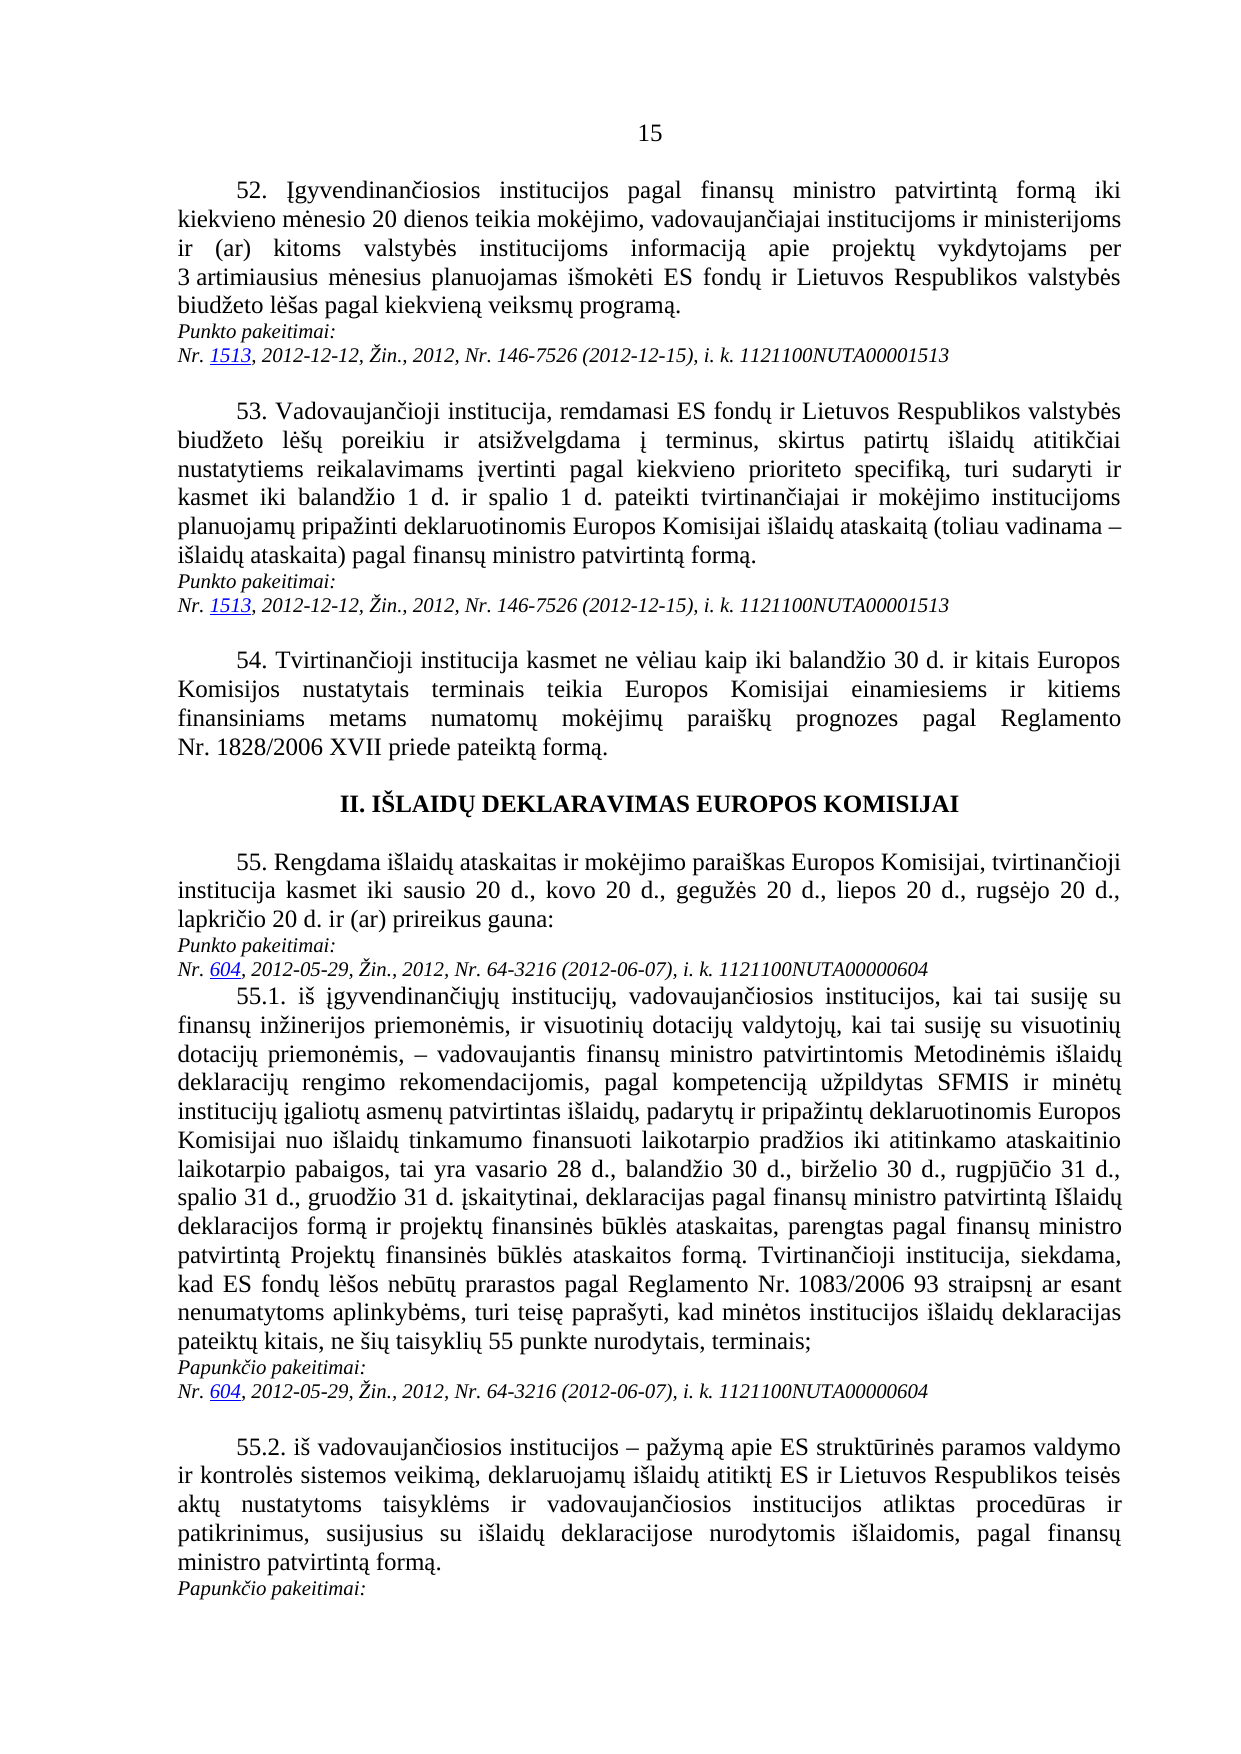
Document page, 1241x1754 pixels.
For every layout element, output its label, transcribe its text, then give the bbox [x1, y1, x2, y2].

text Papunkčio pakeitimai: [177, 1576, 1122, 1600]
text Nr. 604, 2012-05-29, Žin., 2012, Nr. 64-3216 (2012-06-07), i. k. 1121100NUTA00000604 [177, 1379, 1122, 1403]
text Nr. 604, 2012-05-29, Žin., 2012, Nr. 64-3216 (2012-06-07), i. k. 1121100NUTA00000604 [177, 957, 1122, 981]
text 55.2. iš vadovaujančiosios institucijos – pažymą apie ES struktūrinės paramos valdymo ir kontrolės sistemos veikimą, deklaruojamų išlaidų atitiktį ES ir Lietuvos Respublikos teisės aktų nustatytoms taisyklėms ir vadovaujančiosios institucijos atliktas procedūras ir patikrinimus, susijusius su išlaidų deklaracijose nurodytomis išlaidomis, pagal finansų ministro patvirtintą formą. [177, 1432, 1122, 1576]
text Nr. 1513, 2012-12-12, Žin., 2012, Nr. 146-7526 (2012-12-15), i. k. 1121100NUTA00001513 [177, 593, 1122, 617]
text 53. Vadovaujančioji institucija, remdamasi ES fondų ir Lietuvos Respublikos valstybės biudžeto lėšų poreikiu ir atsižvelgdama į terminus, skirtus patirtų išlaidų atitikčiai nustatytiems reikalavimams įvertinti pagal kiekvieno prioriteto specifiką, turi sudaryti ir kasmet iki balandžio 1 d. ir spalio 1 d. pateikti tvirtinančiajai ir mokėjimo institucijoms planuojamų pripažinti deklaruotinomis Europos Komisijai išlaidų ataskaitą (toliau vadinama – išlaidų ataskaita) pagal finansų ministro patvirtintą formą. [177, 396, 1122, 569]
text 55. Rengdama išlaidų ataskaitas ir mokėjimo paraiškas Europos Komisijai, tvirtinančioji institucija kasmet iki sausio 20 d., kovo 20 d., gegužės 20 d., liepos 20 d., rugsėjo 20 d., lapkričio 20 d. ir (ar) prireikus gauna: [177, 847, 1122, 933]
text 55.1. iš įgyvendinančiųjų institucijų, vadovaujančiosios institucijos, kai tai susiję su finansų inžinerijos priemonėmis, ir visuotinių dotacijų valdytojų, kai tai susiję su visuotinių dotacijų priemonėmis, – vadovaujantis finansų ministro patvirtintomis Metodinėmis išlaidų deklaracijų rengimo rekomendacijomis, pagal kompetenciją užpildytas SFMIS ir minėtų institucijų įgaliotų asmenų patvirtintas išlaidų, padarytų ir pripažintų deklaruotinomis Europos Komisijai nuo išlaidų tinkamumo finansuoti laikotarpio pradžios iki atitinkamo ataskaitinio laikotarpio pabaigos, tai yra vasario 28 d., balandžio 30 d., birželio 30 d., rugpjūčio 31 d., spalio 31 d., gruodžio 31 d. įskaitytinai, deklaracijas pagal finansų ministro patvirtintą Išlaidų deklaracijos formą ir projektų finansinės būklės ataskaitas, parengtas pagal finansų ministro patvirtintą Projektų finansinės būklės ataskaitos formą. Tvirtinančioji institucija, siekdama, kad ES fondų lėšos nebūtų prarastos pagal Reglamento Nr. 1083/2006 93 straipsnį ar esant nenumatytoms aplinkybėms, turi teisę paprašyti, kad minėtos institucijos išlaidų deklaracijas pateiktų kitais, ne šių taisyklių 55 punkte nurodytais, terminais; [177, 981, 1122, 1355]
text 54. Tvirtinančioji institucija kasmet ne vėliau kaip iki balandžio 30 d. ir kitais Europos Komisijos nustatytais terminais teikia Europos Komisijai einamiesiems ir kitiems finansiniams metams numatomų mokėjimų paraiškų prognozes pagal Reglamento Nr. 1828/2006 XVII priede pateiktą formą. [177, 646, 1122, 761]
text II. IŠLAIDŲ DEKLARAVIMAS EUROPOS KOMISIJAI [177, 789, 1122, 818]
text 52. Įgyvendinančiosios institucijos pagal finansų ministro patvirtintą formą iki kiekvieno mėnesio 20 dienos teikia mokėjimo, vadovaujančiajai institucijoms ir ministerijoms ir (ar) kitoms valstybės institucijoms informaciją apie projektų vykdytojams per 3 artimiausius mėnesius planuojamas išmokėti ES fondų ir Lietuvos Respublikos valstybės biudžeto lėšas pagal kiekvieną veiksmų programą. [177, 176, 1122, 319]
text Punkto pakeitimai: [177, 319, 1122, 343]
text Nr. 1513, 2012-12-12, Žin., 2012, Nr. 146-7526 (2012-12-15), i. k. 1121100NUTA00001513 [177, 343, 1122, 367]
text Papunkčio pakeitimai: [177, 1355, 1122, 1379]
text Punkto pakeitimai: [177, 569, 1122, 593]
text Punkto pakeitimai: [177, 933, 1122, 957]
